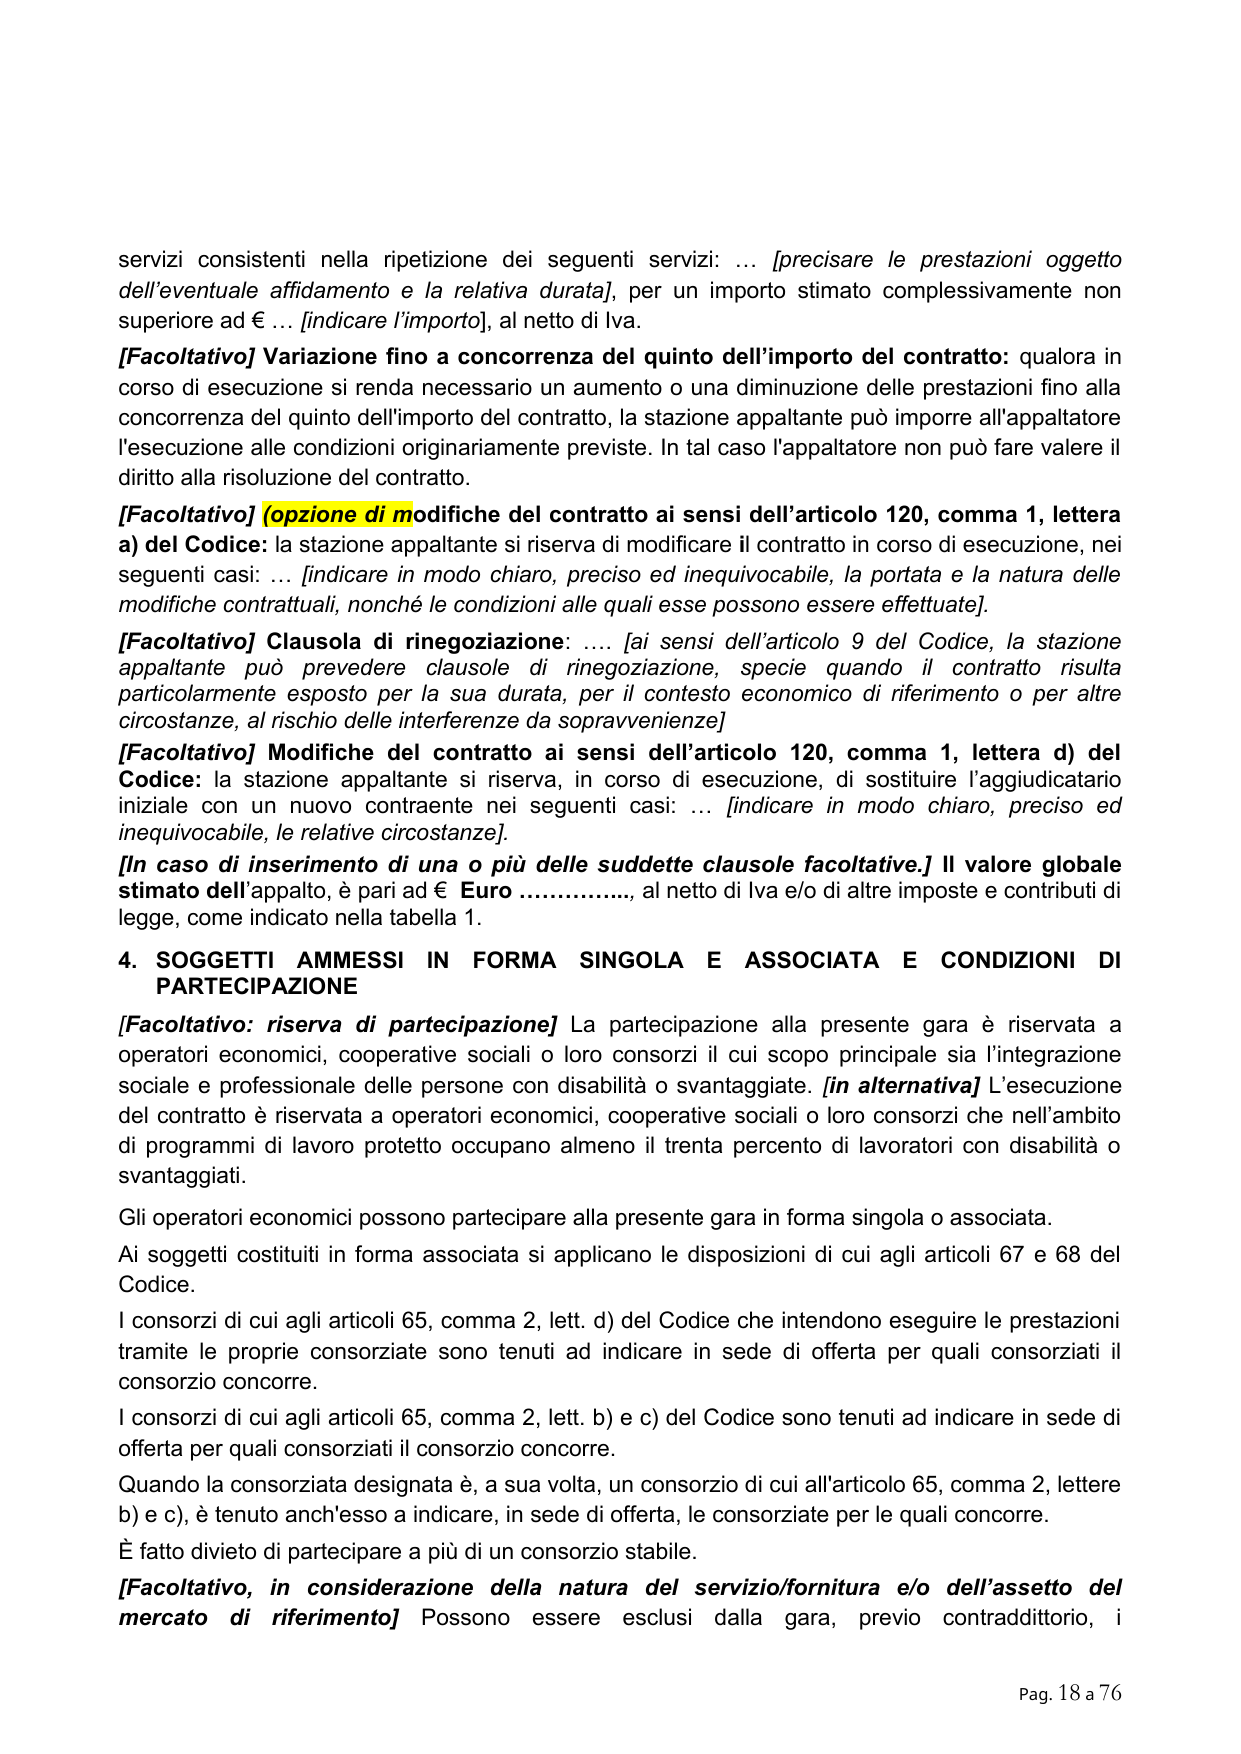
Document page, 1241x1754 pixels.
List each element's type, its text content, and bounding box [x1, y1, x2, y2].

text servizi consistenti nella ripetizione dei seguenti servizi: … [precisare le prestazioni oggetto dell’eventuale affidamento e la relativa durata], per un importo stimato complessivamente non superiore ad € … [indicare l’importo], al netto di Iva. [118, 246, 1122, 333]
text I consorzi di cui agli articoli 65, comma 2, lett. d) del Codice che intendono eseguire le prestazioni tramite le proprie consorziate sono tenuti ad indicare in sede di offerta per quali consorziati il consorzio concorre. [118, 1307, 1122, 1394]
text [Facoltativo: riserva di partecipazione] La partecipazione alla presente gara è riservata a operatori economici, cooperative sociali o loro consorzi il cui scopo principale sia l’integrazione sociale e professionale delle persone con disabilità o svantaggiate. [in alternativa] L’esecuzione del contratto è riservata a operatori economici, cooperative sociali o loro consorzi che nell’ambito di programmi di lavoro protetto occupano almeno il trenta percento di lavoratori con disabilità o svantaggiati. [118, 1011, 1122, 1189]
subtitle SOGGETTI AMMESSI IN FORMA SINGOLA E ASSOCIATA E CONDIZIONI DI PARTECIPAZIONE [118, 947, 1122, 999]
text [Facoltativo] Clausola di rinegoziazione: …. [ai sensi dell’articolo 9 del Codice, la stazione appaltante può prevedere clausole di rinegoziazione, specie quando il contratto risulta particolarmente esposto per la sua durata, per il contesto economico di riferimento o per altre circostanze, al rischio delle interferenze da sopravvenienze] [118, 628, 1122, 733]
text I consorzi di cui agli articoli 65, comma 2, lett. b) e c) del Codice sono tenuti ad indicare in sede di offerta per quali consorziati il consorzio concorre. [118, 1404, 1122, 1461]
text [Facoltativo] Variazione fino a concorrenza del quinto dell’importo del contratto: qualora in corso di esecuzione si renda necessario un aumento o una diminuzione delle prestazioni fino alla concorrenza del quinto dell'importo del contratto, la stazione appaltante può imporre all'appaltatore l'esecuzione alle condizioni originariamente previste. In tal caso l'appaltatore non può fare valere il diritto alla risoluzione del contratto. [118, 343, 1122, 491]
text [Facoltativo] Modifiche del contratto ai sensi dell’articolo 120, comma 1, lettera d) del Codice: la stazione appaltante si riserva, in corso di esecuzione, di sostituire l’aggiudicatario iniziale con un nuovo contraente nei seguenti casi: … [indicare in modo chiaro, preciso ed inequivocabile, le relative circostanze]. [118, 739, 1122, 845]
text È fatto divieto di partecipare a più di un consorzio stabile. [118, 1538, 1122, 1564]
text [Facoltativo, in considerazione della natura del servizio/fornitura e/o dell’assetto del mercato di riferimento] Possono essere esclusi dalla gara, previo contraddittorio, i [118, 1574, 1122, 1631]
text Gli operatori economici possono partecipare alla presente gara in forma singola o associata. [118, 1204, 1122, 1231]
text Ai soggetti costituiti in forma associata si applicano le disposizioni di cui agli articoli 67 e 68 del Codice. [118, 1241, 1122, 1297]
text [In caso di inserimento di una o più delle suddette clausole facoltative.] Il valore globale stimato dell’appalto, è pari ad € Euro …………..., al netto di Iva e/o di altre imposte e contributi di legge, come indicato nella tabella 1. [118, 851, 1122, 930]
text [Facoltativo] (opzione di modifiche del contratto ai sensi dell’articolo 120, comma 1, lettera a) del Codice: la stazione appaltante si riserva di modificare il contratto in corso di esecuzione, nei seguenti casi: … [indicare in modo chiaro, preciso ed inequivocabile, la portata e la natura delle modifiche contrattuali, nonché le condizioni alle quali esse possono essere effettuate]. [118, 501, 1122, 618]
text Quando la consorziata designata è, a sua volta, un consorzio di cui all'articolo 65, comma 2, lettere b) e c), è tenuto anch'esso a indicare, in sede di offerta, le consorziate per le quali concorre. [118, 1471, 1122, 1527]
